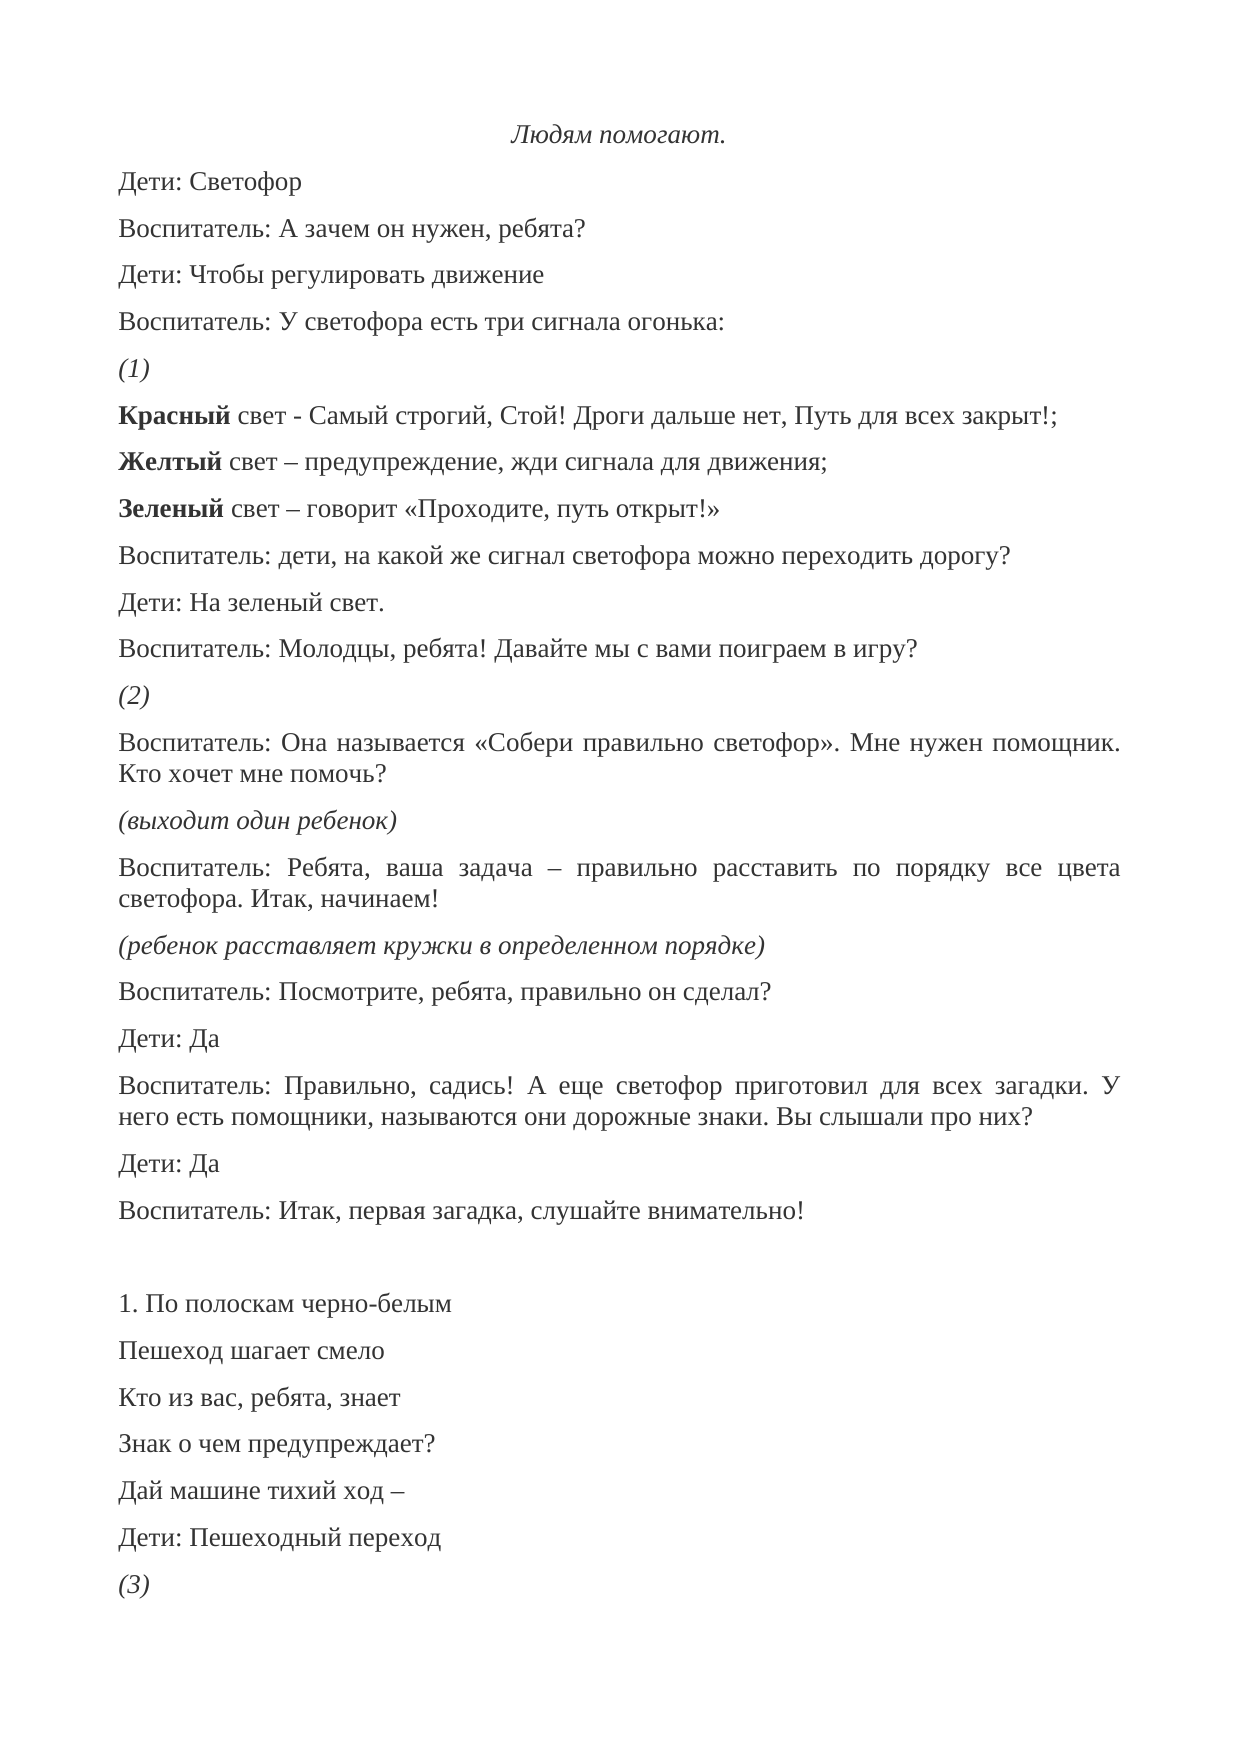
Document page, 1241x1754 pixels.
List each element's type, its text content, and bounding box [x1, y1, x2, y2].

text Воспитатель: Ребята, ваша задача – правильно расставить по порядку все цвета светофора. Итак, начинаем! [118, 851, 1122, 913]
text (выходит один ребенок) [118, 804, 1122, 835]
text Дети: Да [118, 1147, 1122, 1178]
text Воспитатель: дети, на какой же сигнал светофора можно переходить дорогу? [118, 539, 1122, 570]
text Дети: Светофор [118, 165, 1122, 196]
text Знак о чем предупреждает? [118, 1428, 1122, 1459]
text Воспитатель: А зачем он нужен, ребята? [118, 212, 1122, 243]
text (ребенок расставляет кружки в определенном порядке) [118, 929, 1122, 960]
text Воспитатель: Итак, первая загадка, слушайте внимательно! [118, 1194, 1122, 1225]
text (3) [118, 1568, 1122, 1599]
text Красный свет - Самый строгий, Стой! Дроги дальше нет, Путь для всех закрыт!; [118, 399, 1122, 430]
text Дети: Пешеходный переход [118, 1521, 1122, 1552]
text 1. По полоскам черно-белым [118, 1287, 1122, 1318]
text Пешеход шагает смело [118, 1334, 1122, 1365]
text Дети: Да [118, 1022, 1122, 1053]
text Желтый свет – предупреждение, жди сигнала для движения; [118, 446, 1122, 477]
text Кто из вас, ребята, знает [118, 1381, 1122, 1412]
text Зеленый свет – говорит «Проходите, путь открыт!» [118, 492, 1122, 523]
text Воспитатель: Молодцы, ребята! Давайте мы с вами поиграем в игру? [118, 633, 1122, 664]
text Дети: Чтобы регулировать движение [118, 258, 1122, 289]
text Дети: На зеленый свет. [118, 586, 1122, 617]
text Воспитатель: Правильно, садись! А еще светофор приготовил для всех загадки. У него есть помощники, называются они дорожные знаки. Вы слышали про них? [118, 1069, 1122, 1131]
text Воспитатель: Она называется «Собери правильно светофор». Мне нужен помощник. Кто хочет мне помочь? [118, 726, 1122, 788]
text Людям помогают. [118, 118, 1122, 149]
text Дай машине тихий ход – [118, 1474, 1122, 1506]
text Воспитатель: Посмотрите, ребята, правильно он сделал? [118, 976, 1122, 1007]
text (1) [118, 352, 1122, 383]
text (2) [118, 679, 1122, 711]
text Воспитатель: У светофора есть три сигнала огонька: [118, 305, 1122, 336]
